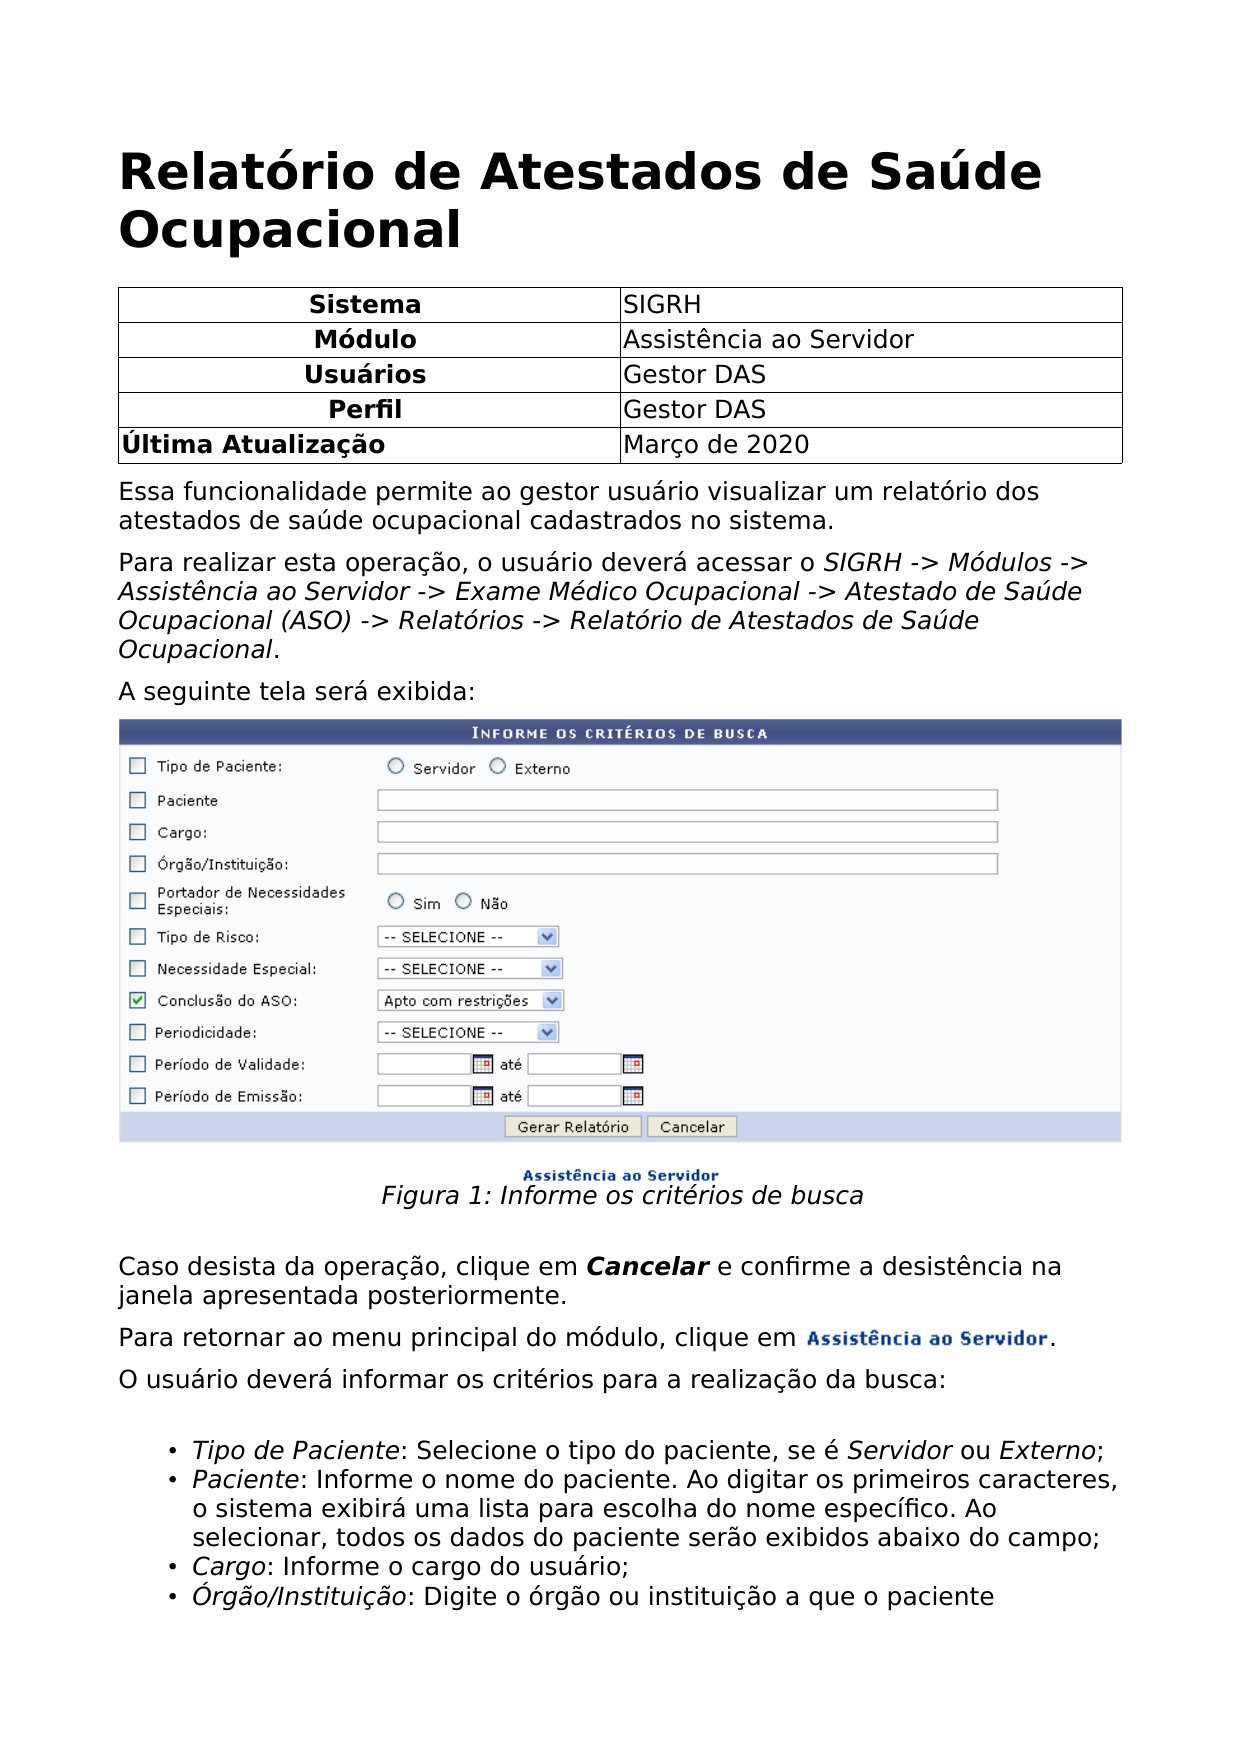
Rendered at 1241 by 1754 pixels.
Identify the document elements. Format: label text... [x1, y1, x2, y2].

table_cell Gestor DAS [621, 358, 1122, 392]
picture [118, 718, 1123, 1182]
list Órgão/Instituição: Digite o órgão ou instituição a que o paciente [177, 1582, 1122, 1611]
list Paciente: Informe o nome do paciente. Ao digitar os primeiros caracteres, o sistema exibirá uma lista para escolha do nome específico. Ao selecionar, todos os dados do paciente serão exibidos abaixo do campo; [177, 1465, 1122, 1553]
table_cell Março de 2020 [621, 428, 1122, 462]
table_header Sistema [119, 288, 620, 322]
table_header SIGRH [621, 288, 1122, 322]
table_cell Usuários [119, 358, 620, 392]
text Para realizar esta operação, o usuário deverá acessar o SIGRH -> Módulos -> Assistência ao Servidor -> Exame Médico Ocupacional -> Atestado de Saúde Ocupacional (ASO) -> Relatórios -> Relatório de Atestados de Saúde Ocupacional. [118, 548, 1122, 665]
text O usuário deverá informar os critérios para a realização da busca: [118, 1365, 1122, 1394]
text A seguinte tela será exibida: [118, 677, 1122, 706]
table_cell Módulo [119, 323, 620, 357]
table_cell Gestor DAS [621, 393, 1122, 427]
table_cell Última Atualização [119, 428, 620, 462]
picture [805, 1327, 1049, 1347]
text Essa funcionalidade permite ao gestor usuário visualizar um relatório dos atestados de saúde ocupacional cadastrados no sistema. [118, 477, 1122, 536]
table_cell Assistência ao Servidor [621, 323, 1122, 357]
list Cargo: Informe o cargo do usuário; [177, 1553, 1122, 1582]
subtitle Relatório de Atestados de Saúde Ocupacional [118, 143, 1122, 259]
text Figura 1: Informe os critérios de busca [118, 1182, 1122, 1211]
text Caso desista da operação, clique em Cancelar e confirme a desistência na janela apresentada posteriormente. [118, 1252, 1122, 1311]
list Tipo de Paciente: Selecione o tipo do paciente, se é Servidor ou Externo; [177, 1436, 1122, 1465]
table_cell Perfil [119, 393, 620, 427]
text Para retornar ao menu principal do módulo, clique em . [118, 1323, 1122, 1352]
